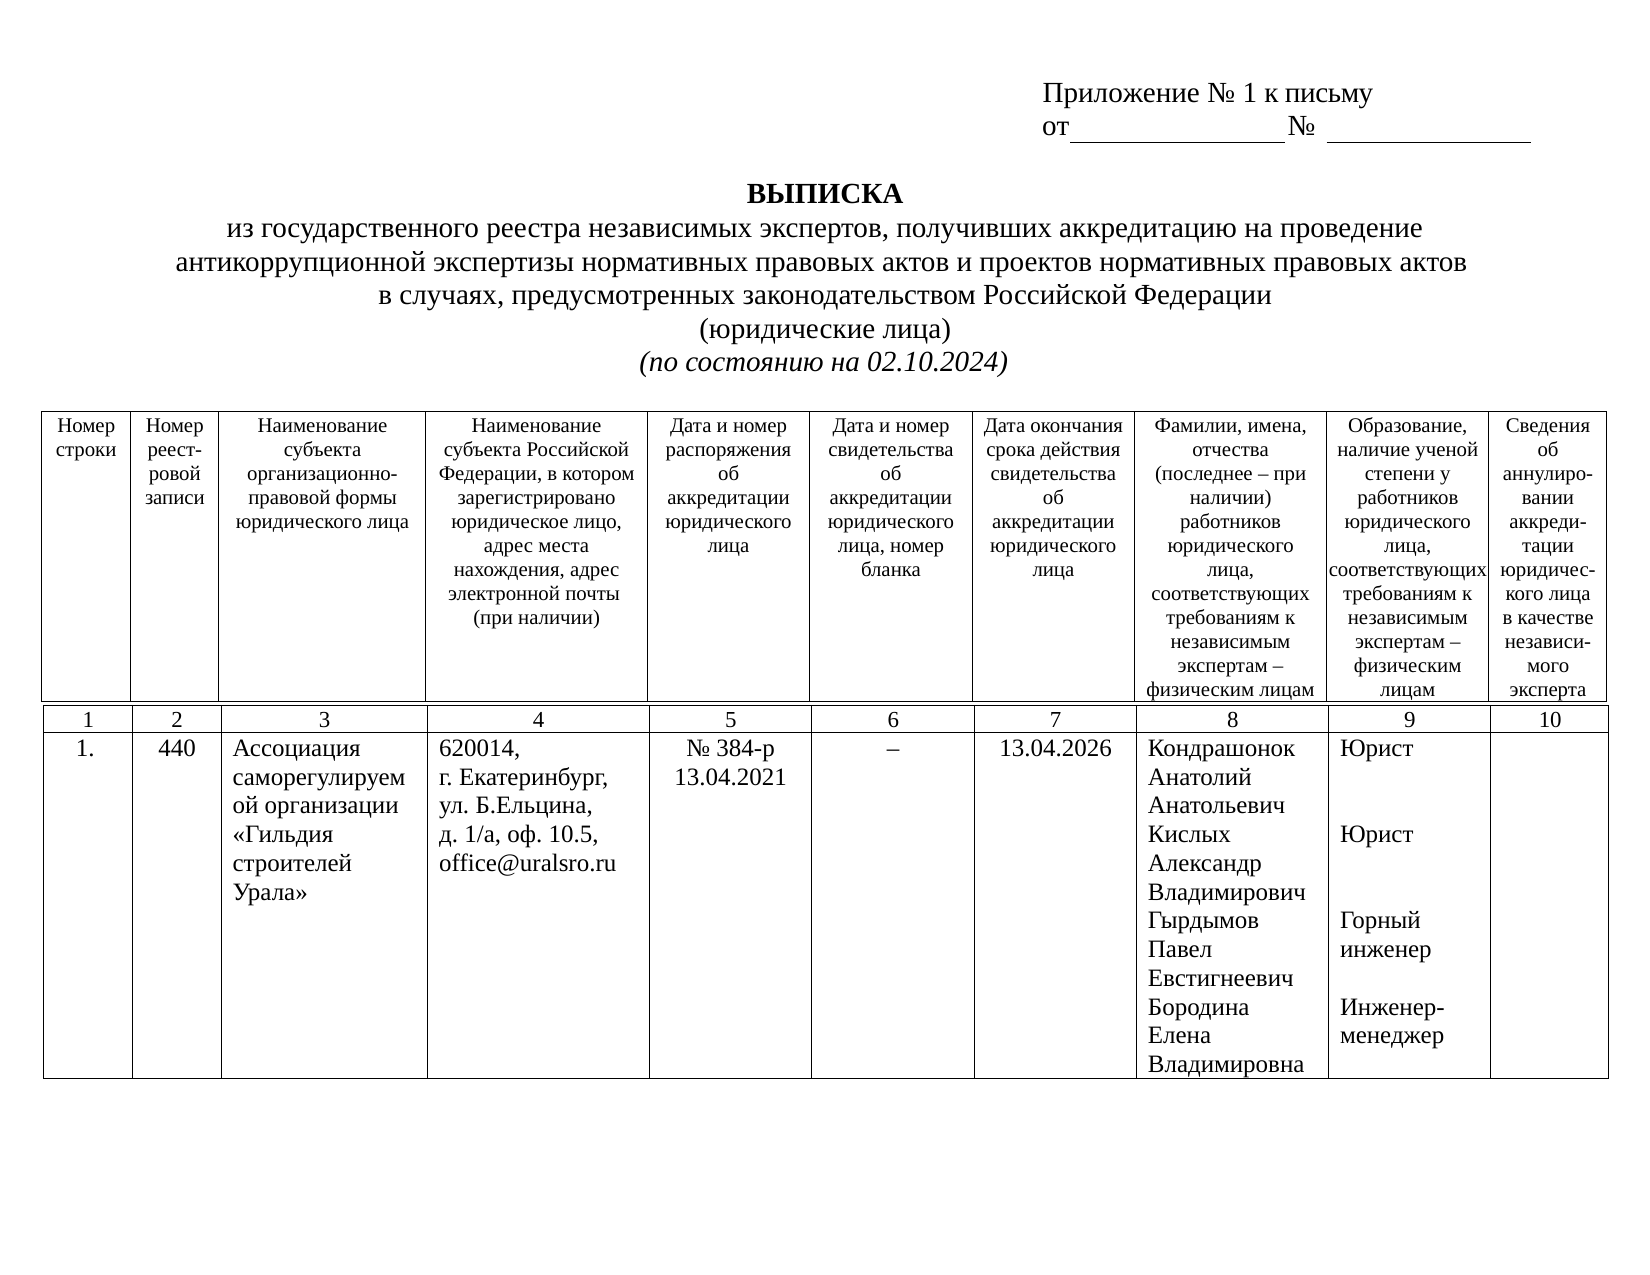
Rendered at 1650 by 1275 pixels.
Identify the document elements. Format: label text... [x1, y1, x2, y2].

table_header 3 [222, 706, 427, 732]
table_header 8 [1137, 706, 1328, 732]
table_header Сведения об аннулиро-вании аккреди-тации юридичес-кого лица в качестве независи-мого эксперта [1489, 412, 1606, 701]
table_header Фамилии, имена, отчества (последнее – при наличии) работников юридического лица, соответствующих требованиям к независимым экспертам – физическим лицам [1135, 412, 1326, 701]
table_cell от [1041, 109, 1070, 142]
table_cell 620014, г. Екатеринбург, ул. Б.Ельцина, д. 1/а, оф. 10.5, office@uralsro.ru [428, 733, 649, 1078]
table_header Приложение № 1 к письму [1041, 75, 1534, 108]
table_header Номер реест-ровой записи [131, 412, 218, 701]
table_cell [44, 733, 132, 1078]
table_header 10 [1491, 706, 1608, 732]
table_cell [1491, 733, 1608, 1078]
table_cell Юрист Юрист Горный инженер Инженер-менеджер [1329, 733, 1490, 1078]
table_cell № 384-р 13.04.2021 [650, 733, 811, 1078]
table_cell – [812, 733, 974, 1078]
text ВЫПИСКА [118, 177, 1532, 210]
table_header Дата и номер свидетельства об аккредитации юридического лица, номер бланка [810, 412, 972, 701]
table_cell [1070, 109, 1285, 142]
table_header 1 [44, 706, 132, 732]
table_header 2 [133, 706, 221, 732]
table_header 4 [428, 706, 649, 732]
table_header Номер строки [42, 412, 130, 701]
table_header Наименование субъекта Российской Федерации, в котором зарегистрировано юридическое лицо, адрес места нахождения, адрес электронной почты (при наличии) [426, 412, 647, 701]
text (юридические лица) [118, 311, 1532, 344]
table_header 5 [650, 706, 811, 732]
table_header Дата и номер распоряжения об аккредитации юридического лица [648, 412, 809, 701]
table_cell Ассоциация саморегулируемой организации «Гильдия строителей Урала» [222, 733, 427, 1078]
text в случаях, предусмотренных законодательством Российской Федерации [118, 277, 1532, 311]
table_header Дата окончания срока действия свидетельства об аккредитации юридического лица [973, 412, 1134, 701]
text из государственного реестра независимых экспертов, получивших аккредитацию на проведение антикоррупционной экспертизы нормативных правовых актов и проектов нормативных правовых актов [118, 210, 1532, 277]
table_cell 440 [133, 733, 221, 1078]
text (по состоянию на 02.10.2024) [118, 344, 1532, 378]
table_cell [1327, 109, 1531, 142]
table_cell № [1285, 109, 1327, 142]
table_header 6 [812, 706, 974, 732]
table_header 7 [975, 706, 1136, 732]
table_header 9 [1329, 706, 1490, 732]
table_cell 13.04.2026 [975, 733, 1136, 1078]
table_header Образование, наличие ученой степени у работников юридического лица, соответствующих требованиям к независимым экспертам – физическим лицам [1327, 412, 1488, 701]
table_cell Кондрашонок Анатолий Анатольевич Кислых Александр Владимирович Гырдымов Павел Евстигнеевич Бородина Елена Владимировна [1137, 733, 1328, 1078]
table_header Наименование субъекта организационно-правовой формы юридического лица [219, 412, 425, 701]
